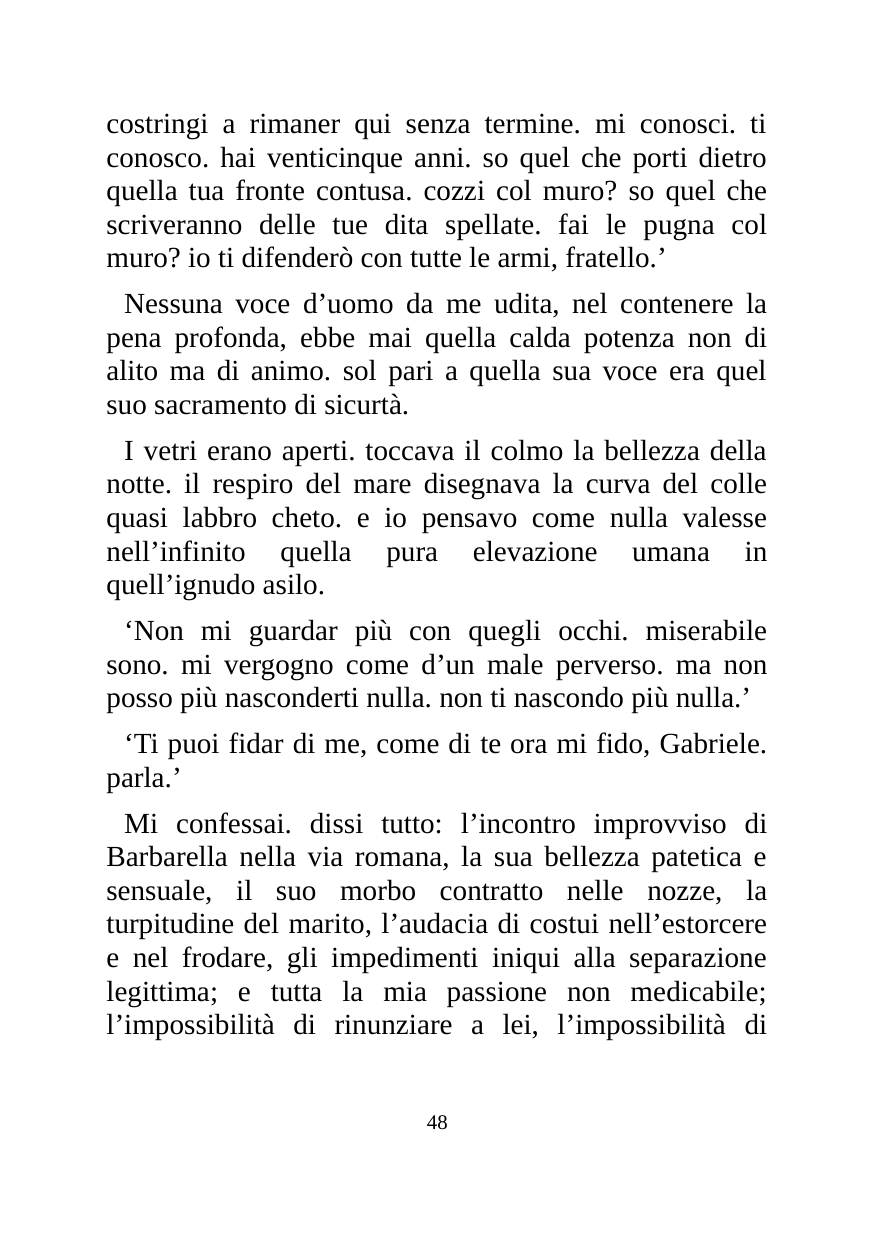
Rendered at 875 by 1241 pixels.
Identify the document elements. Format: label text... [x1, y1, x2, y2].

text ‘Non mi guardar più con quegli occhi. miserabile sono. mi vergogno come d’un male perverso. ma non posso più nasconderti nulla. non ti nascondo più nulla.’ [106, 613, 768, 714]
text Mi confessai. dissi tutto: l’incontro improvviso di Barbarella nella via romana, la sua bellezza patetica e sensuale, il suo morbo contratto nelle nozze, la turpitudine del marito, l’audacia di costui nell’estorcere e nel frodare, gli impedimenti iniqui alla separazione legittima; e tutta la mia passione non medicabile; l’impossibilità di rinunziare a lei, l’impossibilità di [106, 806, 768, 1041]
text costringi a rimaner qui senza termine. mi conosci. ti conosco. hai venticinque anni. so quel che porti dietro quella tua fronte contusa. cozzi col muro? so quel che scriveranno delle tue dita spellate. fai le pugna col muro? io ti difenderò con tutte le armi, fratello.’ [106, 106, 768, 274]
text I vetri erano aperti. toccava il colmo la bellezza della notte. il respiro del mare disegnava la curva del colle quasi labbro cheto. e io pensavo come nulla valesse nell’infinito quella pura elevazione umana in quell’ignudo asilo. [106, 433, 768, 601]
text Nessuna voce d’uomo da me udita, nel contenere la pena profonda, ebbe mai quella calda potenza non di alito ma di animo. sol pari a quella sua voce era quel suo sacramento di sicurtà. [106, 286, 768, 421]
text ‘Ti puoi fidar di me, come di te ora mi fido, Gabriele. parla.’ [106, 726, 768, 793]
